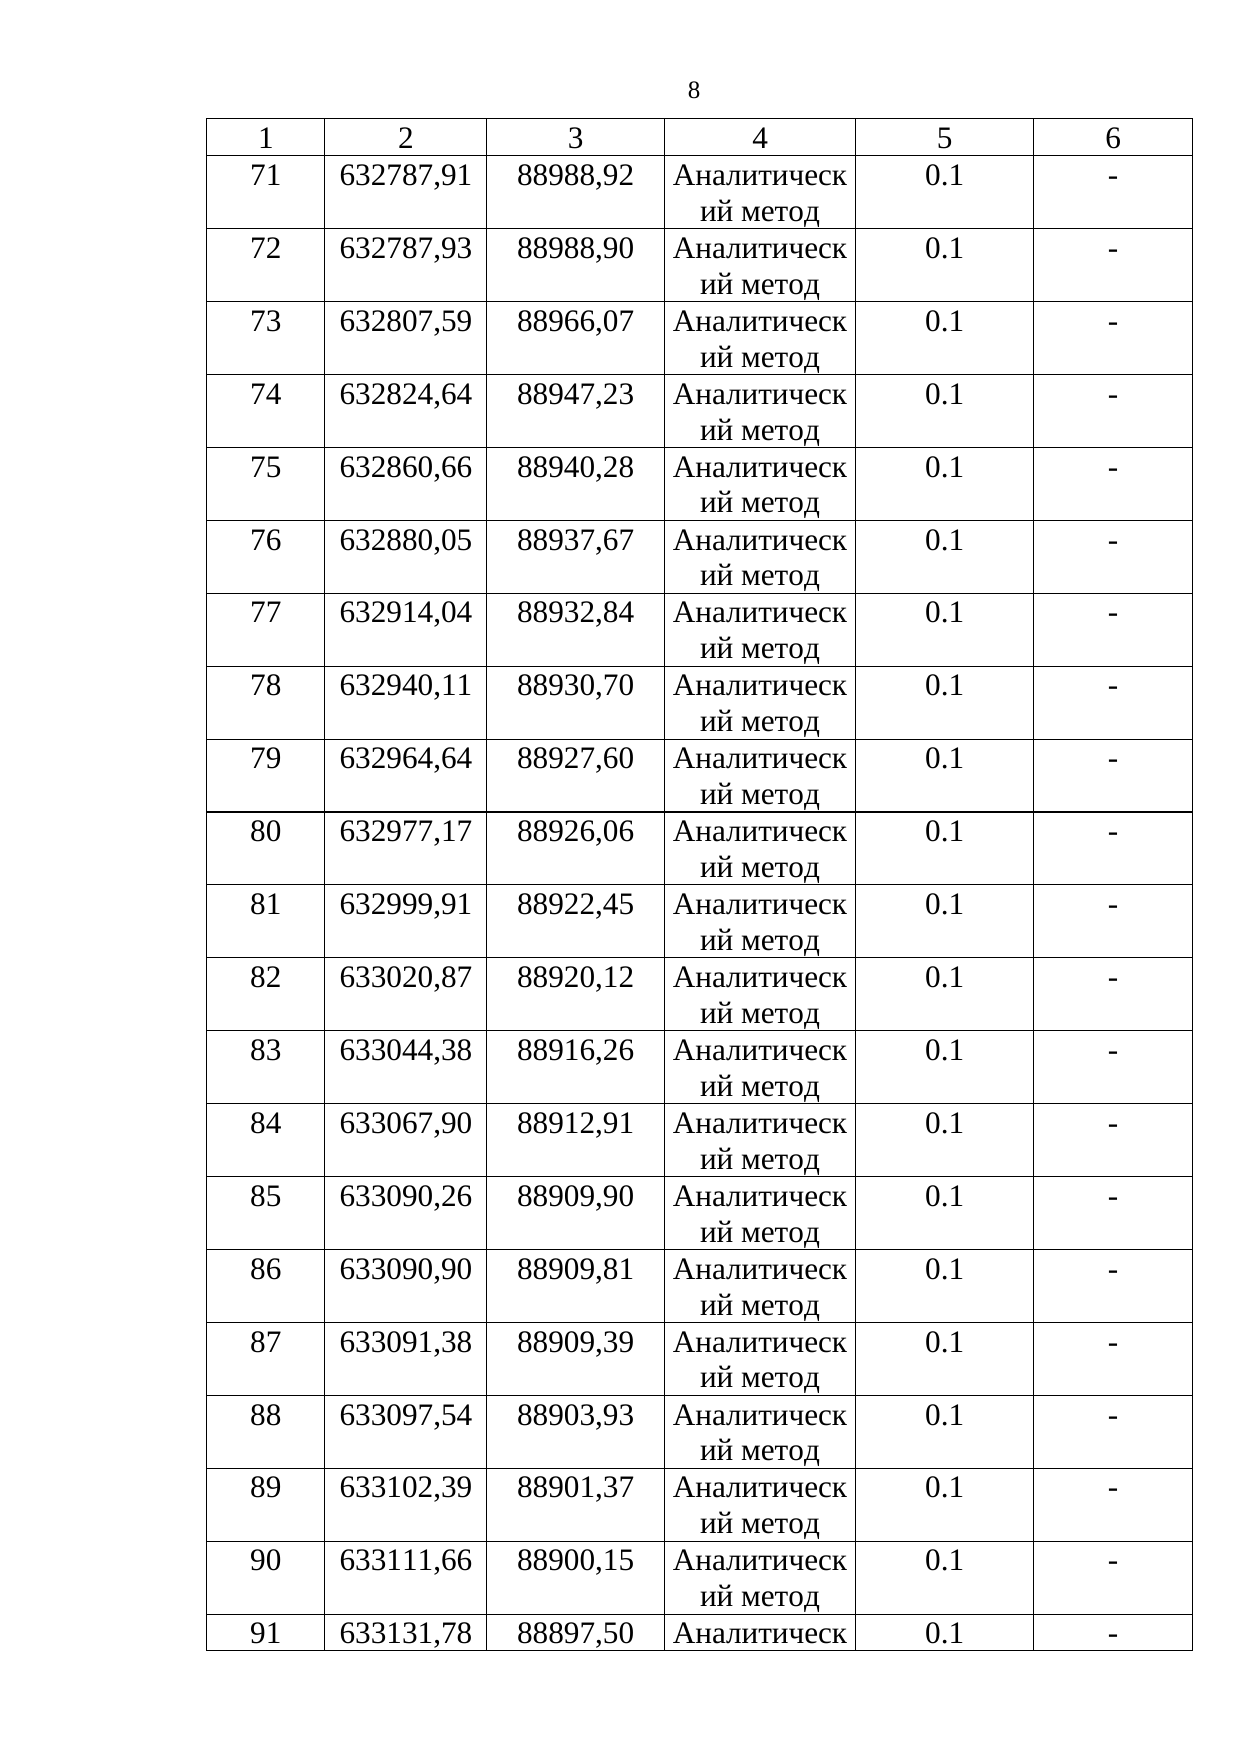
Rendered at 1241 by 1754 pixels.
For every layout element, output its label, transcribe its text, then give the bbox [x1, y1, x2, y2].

table_cell 0.1 [856, 375, 1033, 447]
table_cell 88937,67 [487, 521, 664, 593]
table_cell 88916,26 [487, 1031, 664, 1103]
table_cell Аналитический метод [665, 448, 855, 520]
table_cell Аналитический метод [665, 229, 855, 301]
table_cell Аналитический метод [665, 958, 855, 1030]
table_cell - [1034, 1396, 1192, 1468]
table_cell 74 [207, 375, 324, 447]
table_cell - [1034, 885, 1192, 957]
table_cell 632880,05 [325, 521, 486, 593]
table_header 4 [665, 119, 855, 155]
table_cell 77 [207, 594, 324, 666]
table_cell 91 [207, 1615, 324, 1650]
table_cell 0.1 [856, 740, 1033, 811]
table_cell 633111,66 [325, 1542, 486, 1613]
table_cell 88920,12 [487, 958, 664, 1030]
table_cell 0.1 [856, 1031, 1033, 1103]
table_cell Аналитический метод [665, 156, 855, 228]
table_cell 82 [207, 958, 324, 1030]
table_cell 88966,07 [487, 302, 664, 374]
table_cell 0.1 [856, 1323, 1033, 1395]
table_cell 83 [207, 1031, 324, 1103]
table_cell 72 [207, 229, 324, 301]
table_cell Аналитический метод [665, 1031, 855, 1103]
table_cell Аналитический метод [665, 1469, 855, 1541]
table_cell 632977,17 [325, 813, 486, 884]
table_cell - [1034, 1615, 1192, 1650]
table_cell 88909,90 [487, 1177, 664, 1249]
table_cell 88900,15 [487, 1542, 664, 1613]
table_cell - [1034, 448, 1192, 520]
table_cell 89 [207, 1469, 324, 1541]
table_cell 633067,90 [325, 1104, 486, 1176]
table_cell 88897,50 [487, 1615, 664, 1650]
table_cell 633131,78 [325, 1615, 486, 1650]
table_cell Аналитический метод [665, 813, 855, 884]
table_cell 0.1 [856, 1615, 1033, 1650]
table_cell 0.1 [856, 1177, 1033, 1249]
table_cell 632914,04 [325, 594, 486, 666]
table_cell Аналитический метод [665, 521, 855, 593]
table_cell - [1034, 1542, 1192, 1613]
table_cell 88903,93 [487, 1396, 664, 1468]
table_cell 88988,92 [487, 156, 664, 228]
table_cell Аналитический метод [665, 885, 855, 957]
table_cell - [1034, 740, 1192, 811]
table_cell 0.1 [856, 813, 1033, 884]
table_cell Аналитический метод [665, 375, 855, 447]
table_cell 88988,90 [487, 229, 664, 301]
table_cell 0.1 [856, 156, 1033, 228]
table_cell 88912,91 [487, 1104, 664, 1176]
table_header 3 [487, 119, 664, 155]
table_cell - [1034, 1323, 1192, 1395]
table_cell - [1034, 1104, 1192, 1176]
table_cell Аналитический метод [665, 1177, 855, 1249]
table_cell 0.1 [856, 1104, 1033, 1176]
table_cell Аналитический метод [665, 302, 855, 374]
table_cell 632999,91 [325, 885, 486, 957]
table_cell Аналитическ [665, 1615, 855, 1650]
table_cell 73 [207, 302, 324, 374]
table_cell 632860,66 [325, 448, 486, 520]
table_cell 0.1 [856, 521, 1033, 593]
table_cell 0.1 [856, 1469, 1033, 1541]
table_cell - [1034, 1469, 1192, 1541]
table_cell 88927,60 [487, 740, 664, 811]
table_cell Аналитический метод [665, 1323, 855, 1395]
table_cell 85 [207, 1177, 324, 1249]
table_cell 79 [207, 740, 324, 811]
table_cell 90 [207, 1542, 324, 1613]
table_cell 0.1 [856, 1250, 1033, 1322]
table_cell 88930,70 [487, 667, 664, 738]
table_cell - [1034, 375, 1192, 447]
table_cell 632807,59 [325, 302, 486, 374]
table_cell 0.1 [856, 667, 1033, 738]
table_cell - [1034, 1177, 1192, 1249]
table_cell 633102,39 [325, 1469, 486, 1541]
table_cell Аналитический метод [665, 594, 855, 666]
table_cell 81 [207, 885, 324, 957]
table_cell 88947,23 [487, 375, 664, 447]
table_cell - [1034, 813, 1192, 884]
table_cell - [1034, 229, 1192, 301]
table_cell 88901,37 [487, 1469, 664, 1541]
table_cell 632824,64 [325, 375, 486, 447]
table_header 1 [207, 119, 324, 155]
table_cell Аналитический метод [665, 667, 855, 738]
table_cell 78 [207, 667, 324, 738]
table_cell 632940,11 [325, 667, 486, 738]
table_cell - [1034, 958, 1192, 1030]
table_cell Аналитический метод [665, 1104, 855, 1176]
table_cell 633091,38 [325, 1323, 486, 1395]
table_cell 88940,28 [487, 448, 664, 520]
table_header 2 [325, 119, 486, 155]
table_cell 88926,06 [487, 813, 664, 884]
table_cell 71 [207, 156, 324, 228]
table_cell - [1034, 156, 1192, 228]
table_cell 0.1 [856, 302, 1033, 374]
table_cell 633090,90 [325, 1250, 486, 1322]
table_cell - [1034, 667, 1192, 738]
table_cell 633097,54 [325, 1396, 486, 1468]
table_cell - [1034, 302, 1192, 374]
table_cell 633090,26 [325, 1177, 486, 1249]
table_cell 633020,87 [325, 958, 486, 1030]
table_cell Аналитический метод [665, 1396, 855, 1468]
table_cell 88909,81 [487, 1250, 664, 1322]
table_cell 632964,64 [325, 740, 486, 811]
table_cell 0.1 [856, 594, 1033, 666]
table_cell 0.1 [856, 1542, 1033, 1613]
table_cell Аналитический метод [665, 740, 855, 811]
table_cell - [1034, 1250, 1192, 1322]
table_cell 88 [207, 1396, 324, 1468]
table_cell Аналитический метод [665, 1250, 855, 1322]
table_cell 633044,38 [325, 1031, 486, 1103]
table_cell 88922,45 [487, 885, 664, 957]
table_cell 84 [207, 1104, 324, 1176]
table_cell 75 [207, 448, 324, 520]
table_cell Аналитический метод [665, 1542, 855, 1613]
table_header 5 [856, 119, 1033, 155]
table_cell 0.1 [856, 885, 1033, 957]
table_header 6 [1034, 119, 1192, 155]
table_cell 76 [207, 521, 324, 593]
table_cell - [1034, 521, 1192, 593]
table_cell 632787,93 [325, 229, 486, 301]
table_cell 0.1 [856, 229, 1033, 301]
table_cell 86 [207, 1250, 324, 1322]
table_cell 632787,91 [325, 156, 486, 228]
table_cell 87 [207, 1323, 324, 1395]
table_cell - [1034, 1031, 1192, 1103]
table_cell 0.1 [856, 958, 1033, 1030]
table_cell 88909,39 [487, 1323, 664, 1395]
table_cell 80 [207, 813, 324, 884]
table_cell 0.1 [856, 448, 1033, 520]
table_cell - [1034, 594, 1192, 666]
table_cell 88932,84 [487, 594, 664, 666]
table_cell 0.1 [856, 1396, 1033, 1468]
